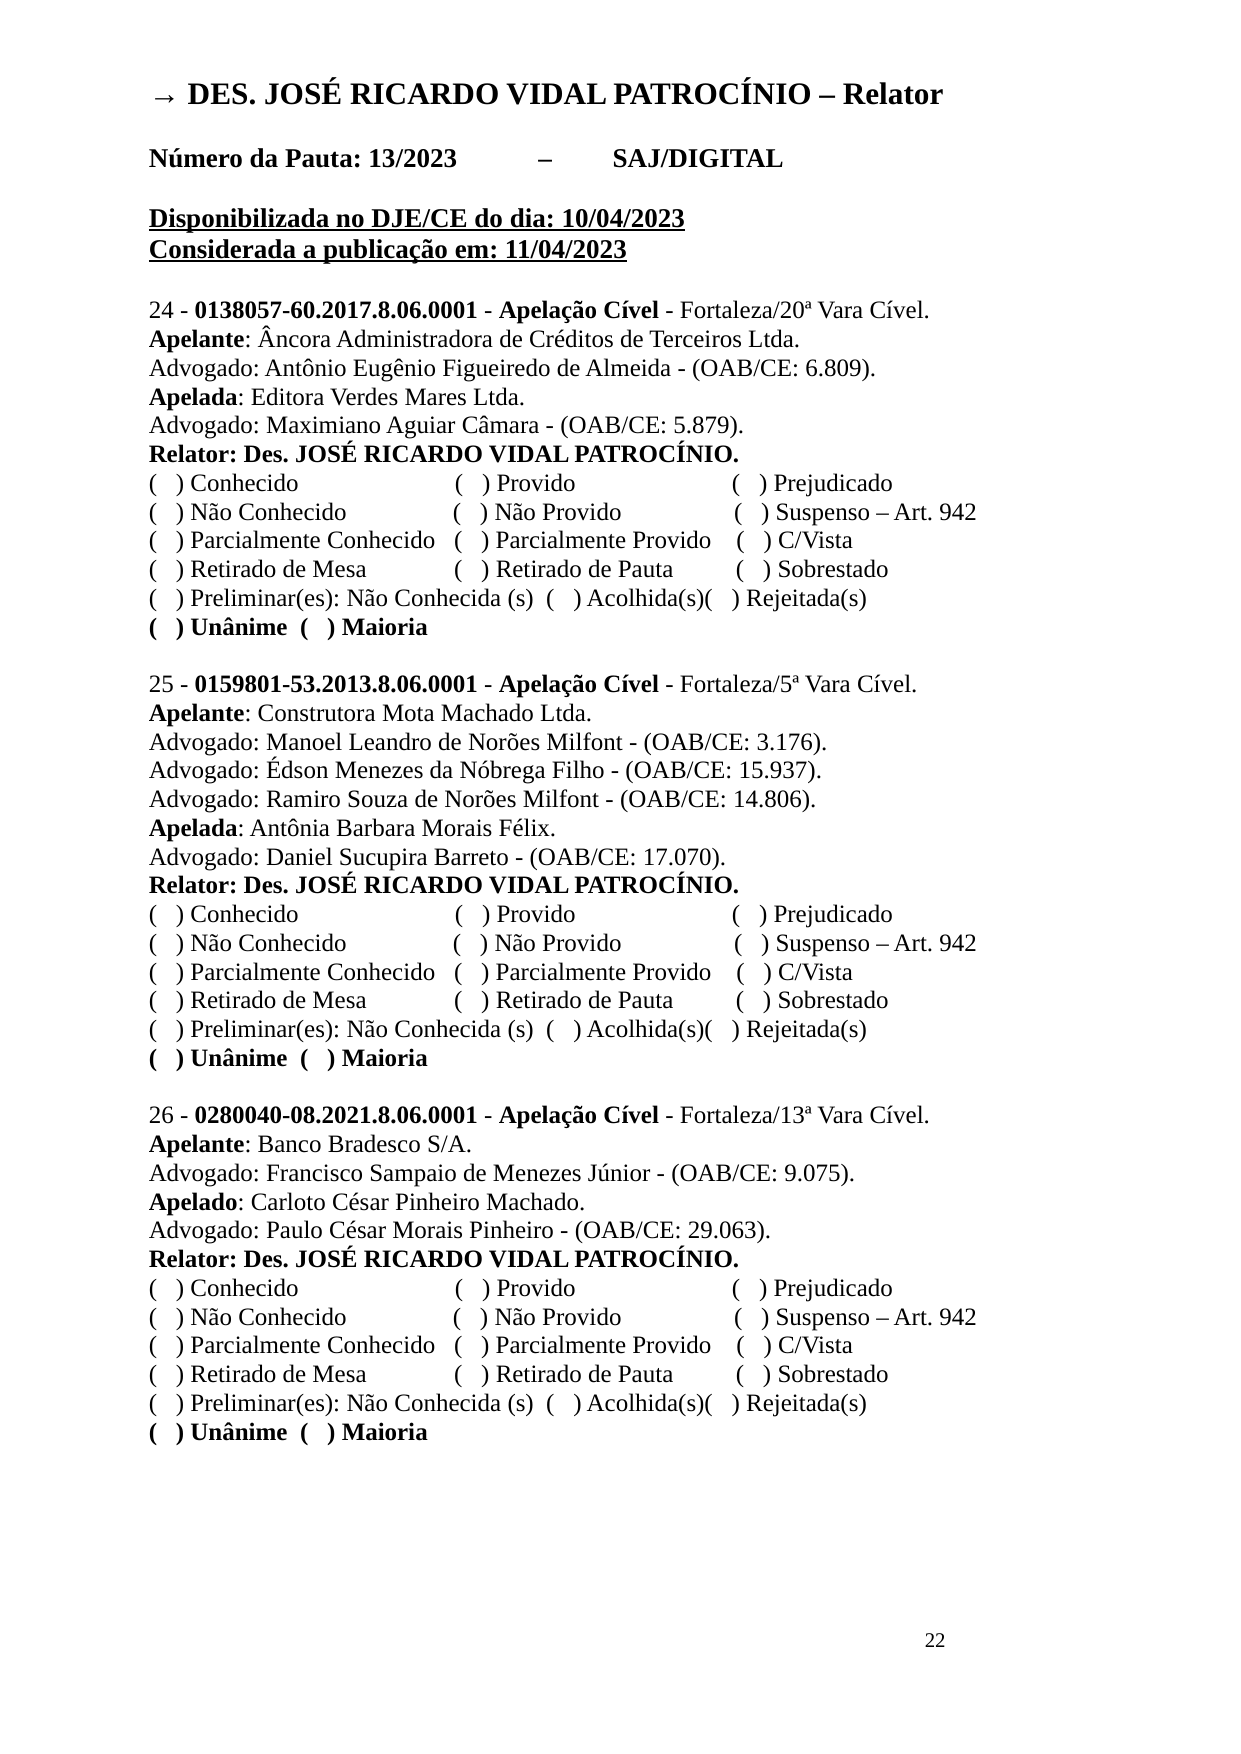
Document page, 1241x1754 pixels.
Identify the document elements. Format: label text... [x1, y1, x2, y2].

text ( ) Retirado de Mesa ( ) Retirado de Pauta ( ) Sobrestado [148, 554, 1158, 583]
text Apelante: Banco Bradesco S/A. [148, 1129, 1141, 1158]
text Advogado: Antônio Eugênio Figueiredo de Almeida - (OAB/CE: 6.809). [148, 353, 1141, 382]
text ( ) Unânime ( ) Maioria [148, 1043, 1158, 1072]
text Apelado: Carloto César Pinheiro Machado. [148, 1187, 1141, 1215]
text ( ) Parcialmente Conhecido ( ) Parcialmente Provido ( ) C/Vista [148, 957, 1158, 985]
text Apelada: Editora Verdes Mares Ltda. [148, 382, 1141, 410]
text ( ) Retirado de Mesa ( ) Retirado de Pauta ( ) Sobrestado [148, 1359, 1158, 1388]
text Relator: Des. JOSÉ RICARDO VIDAL PATROCÍNIO. [148, 1244, 1141, 1273]
text Relator: Des. JOSÉ RICARDO VIDAL PATROCÍNIO. [148, 870, 1141, 899]
text ( ) Parcialmente Conhecido ( ) Parcialmente Provido ( ) C/Vista [148, 1330, 1158, 1359]
text Advogado: Ramiro Souza de Norões Milfont - (OAB/CE: 14.806). [148, 784, 1141, 813]
text Apelante: Âncora Administradora de Créditos de Terceiros Ltda. [148, 324, 1141, 353]
text Relator: Des. JOSÉ RICARDO VIDAL PATROCÍNIO. [148, 439, 1141, 468]
text ( ) Preliminar(es): Não Conhecida (s) ( ) Acolhida(s)( ) Rejeitada(s) [148, 1388, 1158, 1417]
text ( ) Retirado de Mesa ( ) Retirado de Pauta ( ) Sobrestado [148, 985, 1158, 1014]
text ( ) Não Conhecido ( ) Não Provido ( ) Suspenso – Art. 942 [148, 928, 1158, 957]
text ( ) Conhecido ( ) Provido ( ) Prejudicado [148, 1273, 1141, 1302]
text ( ) Unânime ( ) Maioria [148, 612, 1158, 640]
text Apelante: Construtora Mota Machado Ltda. [148, 698, 1141, 727]
text ( ) Preliminar(es): Não Conhecida (s) ( ) Acolhida(s)( ) Rejeitada(s) [148, 583, 1158, 612]
text ( ) Unânime ( ) Maioria [148, 1417, 1158, 1445]
text ( ) Não Conhecido ( ) Não Provido ( ) Suspenso – Art. 942 [148, 497, 1158, 525]
text ( ) Não Conhecido ( ) Não Provido ( ) Suspenso – Art. 942 [148, 1302, 1158, 1330]
text Advogado: Édson Menezes da Nóbrega Filho - (OAB/CE: 15.937). [148, 755, 1141, 784]
text Advogado: Manoel Leandro de Norões Milfont - (OAB/CE: 3.176). [148, 727, 1141, 755]
text Advogado: Paulo César Morais Pinheiro - (OAB/CE: 29.063). [148, 1215, 1141, 1244]
text ( ) Parcialmente Conhecido ( ) Parcialmente Provido ( ) C/Vista [148, 525, 1158, 554]
text Considerada a publicação em: 11/04/2023 [148, 233, 1141, 264]
text 24 - 0138057-60.2017.8.06.0001 - Apelação Cível - Fortaleza/20ª Vara Cível. [148, 295, 1141, 324]
text 25 - 0159801-53.2013.8.06.0001 - Apelação Cível - Fortaleza/5ª Vara Cível. [148, 669, 1141, 698]
text Apelada: Antônia Barbara Morais Félix. [148, 813, 1141, 842]
text Disponibilizada no DJE/CE do dia: 10/04/2023 [148, 202, 1141, 233]
text Número da Pauta: 13/2023 – SAJ/DIGITAL [148, 142, 1141, 173]
text 26 - 0280040-08.2021.8.06.0001 - Apelação Cível - Fortaleza/13ª Vara Cível. [148, 1100, 1141, 1129]
text ( ) Preliminar(es): Não Conhecida (s) ( ) Acolhida(s)( ) Rejeitada(s) [148, 1014, 1158, 1043]
text ( ) Conhecido ( ) Provido ( ) Prejudicado [148, 468, 1141, 497]
text → DES. JOSÉ RICARDO VIDAL PATROCÍNIO – Relator [148, 75, 1141, 111]
text Advogado: Daniel Sucupira Barreto - (OAB/CE: 17.070). [148, 842, 1141, 870]
text ( ) Conhecido ( ) Provido ( ) Prejudicado [148, 899, 1141, 928]
text Advogado: Francisco Sampaio de Menezes Júnior - (OAB/CE: 9.075). [148, 1158, 1141, 1187]
text Advogado: Maximiano Aguiar Câmara - (OAB/CE: 5.879). [148, 410, 1141, 439]
